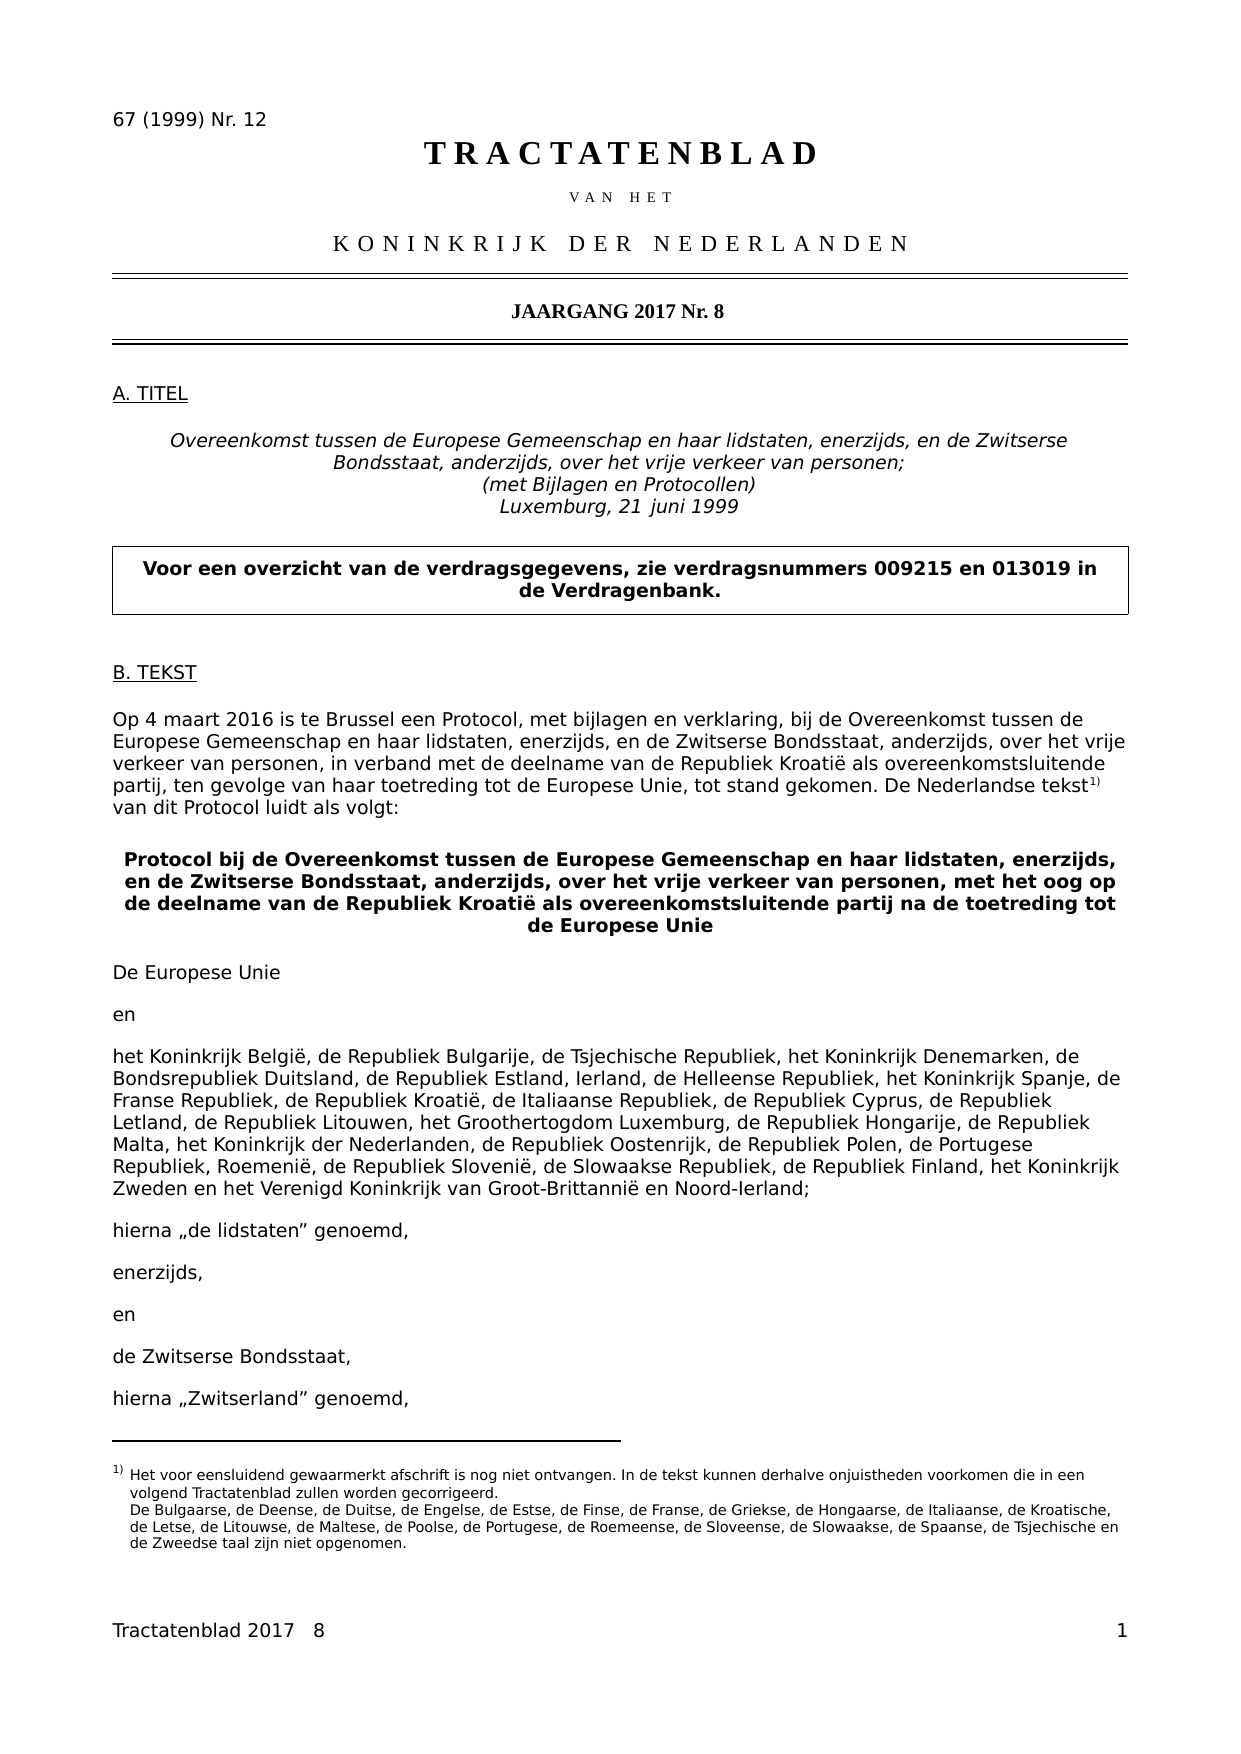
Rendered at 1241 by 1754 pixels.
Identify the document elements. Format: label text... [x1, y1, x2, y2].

text enerzijds, [112, 1262, 1128, 1284]
text Het voor eensluidend gewaarmerkt afschrift is nog niet ontvangen. In de tekst kunnen derhalve onjuistheden voorkomen die in een volgend Tractatenblad zullen worden gecorrigeerd. [112, 1463, 1128, 1502]
subtitle B. TEKST [112, 662, 1128, 684]
text (met Bijlagen en Protocollen) [112, 474, 1128, 496]
text JAARGANG 2017 Nr. 8 [112, 299, 1128, 323]
subtitle Protocol bij de Overeenkomst tussen de Europese Gemeenschap en haar lidstaten, enerzijds, en de Zwitserse Bondsstaat, anderzijds, over het vrije verkeer van personen, met het oog op de deelname van de Republiek Kroatië als overeenkomstsluitende partij na de toetreding tot de Europese Unie [112, 849, 1128, 937]
text 67 (1999) Nr. 12 [112, 109, 1128, 131]
text de Zwitserse Bondsstaat, [112, 1346, 1128, 1368]
text en [112, 1004, 1128, 1026]
text VAN HET [112, 189, 1128, 206]
text KONINKRIJK DER NEDERLANDEN [112, 229, 1128, 256]
text het Koninkrijk België, de Republiek Bulgarije, de Tsjechische Republiek, het Koninkrijk Denemarken, de Bondsrepubliek Duitsland, de Republiek Estland, Ierland, de Helleense Republiek, het Koninkrijk Spanje, de Franse Republiek, de Republiek Kroatië, de Italiaanse Republiek, de Republiek Cyprus, de Republiek Letland, de Republiek Litouwen, het Groothertogdom Luxemburg, de Republiek Hongarije, de Republiek Malta, het Koninkrijk der Nederlanden, de Republiek Oostenrijk, de Republiek Polen, de Portugese Republiek, Roemenië, de Republiek Slovenië, de Slowaakse Republiek, de Republiek Finland, het Koninkrijk Zweden en het Verenigd Koninkrijk van Groot-Brittannië en Noord-Ierland; [112, 1046, 1128, 1200]
text hierna „de lidstaten” genoemd, [112, 1220, 1128, 1242]
text hierna „Zwitserland” genoemd, [112, 1388, 1128, 1409]
text De Europese Unie [112, 962, 1128, 984]
subtitle A. TITEL [112, 383, 1128, 405]
text Overeenkomst tussen de Europese Gemeenschap en haar lidstaten, enerzijds, en de Zwitserse Bondsstaat, anderzijds, over het vrije verkeer van personen; [112, 430, 1128, 474]
text Luxemburg, 21 juni 1999 [112, 496, 1128, 518]
text Op 4 maart 2016 is te Brussel een Protocol, met bijlagen en verklaring, bij de Overeenkomst tussen de Europese Gemeenschap en haar lidstaten, enerzijds, en de Zwitserse Bondsstaat, anderzijds, over het vrije verkeer van personen, in verband met de deelname van de Republiek Kroatië als overeenkomstsluitende partij, ten gevolge van haar toetreding tot de Europese Unie, tot stand gekomen. De Nederlandse tekst van dit Protocol luidt als volgt: [112, 709, 1128, 819]
text en [112, 1304, 1128, 1326]
text De Bulgaarse, de Deense, de Duitse, de Engelse, de Estse, de Finse, de Franse, de Griekse, de Hongaarse, de Italiaanse, de Kroatische, de Letse, de Litouwse, de Maltese, de Poolse, de Portugese, de Roemeense, de Sloveense, de Slowaakse, de Spaanse, de Tsjechische en de Zweedse taal zijn niet opgenomen. [129, 1502, 1128, 1552]
text TRACTATENBLAD [112, 133, 1128, 172]
